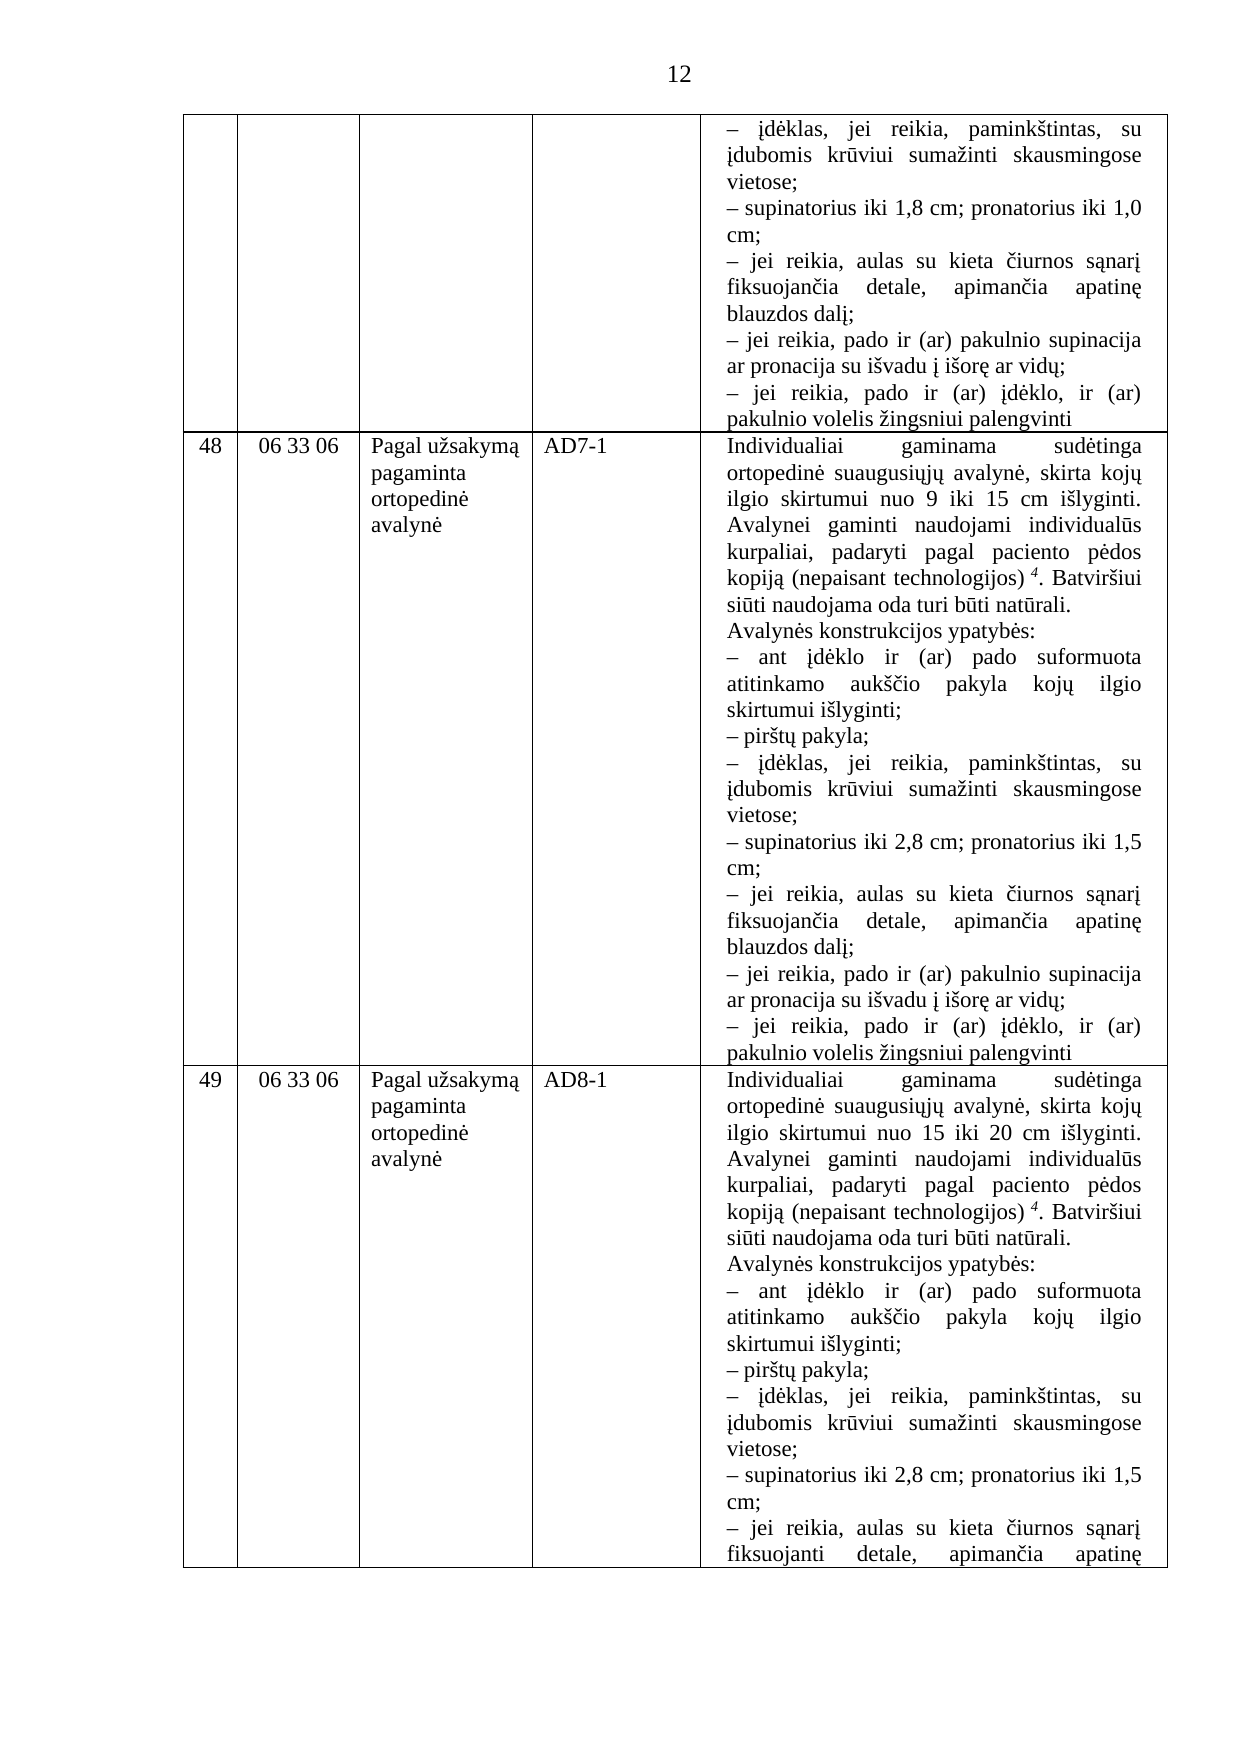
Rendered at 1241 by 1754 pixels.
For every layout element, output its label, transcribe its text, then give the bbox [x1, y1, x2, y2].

table_cell AD7-1 [533, 433, 700, 1065]
table_cell Individualiai gaminama sudėtinga ortopedinė suaugusiųjų avalynė, skirta kojų ilgio skirtumui nuo 15 iki 20 cm išlyginti. Avalynei gaminti naudojami individualūs kurpaliai, padaryti pagal paciento pėdos kopiją (nepaisant technologijos) 4. Batviršiui siūti naudojama oda turi būti natūrali. Avalynės konstrukcijos ypatybės: – ant įdėklo ir (ar) pado suformuota atitinkamo aukščio pakyla kojų ilgio skirtumui išlyginti; – pirštų pakyla; – įdėklas, jei reikia, paminkštintas, su įdubomis krūviui sumažinti skausmingose vietose; – supinatorius iki 2,8 cm; pronatorius iki 1,5 cm; – jei reikia, aulas su kieta čiurnos sąnarį fiksuojanti detale, apimančia apatinę [701, 1066, 1167, 1567]
table_cell 49 [184, 1066, 237, 1567]
table_cell Pagal užsakymą pagaminta ortopedinė avalynė [360, 433, 532, 1065]
table_cell Individualiai gaminama sudėtinga ortopedinė suaugusiųjų avalynė, skirta kojų ilgio skirtumui nuo 9 iki 15 cm išlyginti. Avalynei gaminti naudojami individualūs kurpaliai, padaryti pagal paciento pėdos kopiją (nepaisant technologijos) 4. Batviršiui siūti naudojama oda turi būti natūrali. Avalynės konstrukcijos ypatybės: – ant įdėklo ir (ar) pado suformuota atitinkamo aukščio pakyla kojų ilgio skirtumui išlyginti; – pirštų pakyla; – įdėklas, jei reikia, paminkštintas, su įdubomis krūviui sumažinti skausmingose vietose; – supinatorius iki 2,8 cm; pronatorius iki 1,5 cm; – jei reikia, aulas su kieta čiurnos sąnarį fiksuojančia detale, apimančia apatinę blauzdos dalį; – jei reikia, pado ir (ar) pakulnio supinacija ar pronacija su išvadu į išorę ar vidų; – jei reikia, pado ir (ar) įdėklo, ir (ar) pakulnio volelis žingsniui palengvinti [701, 433, 1167, 1065]
table_cell AD8-1 [533, 1066, 700, 1567]
table_cell 06 33 06 [238, 1066, 359, 1567]
table_cell [238, 115, 359, 431]
table_cell – įdėklas, jei reikia, paminkštintas, su įdubomis krūviui sumažinti skausmingose vietose; – supinatorius iki 1,8 cm; pronatorius iki 1,0 cm; – jei reikia, aulas su kieta čiurnos sąnarį fiksuojančia detale, apimančia apatinę blauzdos dalį; – jei reikia, pado ir (ar) pakulnio supinacija ar pronacija su išvadu į išorę ar vidų; – jei reikia, pado ir (ar) įdėklo, ir (ar) pakulnio volelis žingsniui palengvinti [701, 115, 1167, 431]
table_cell Pagal užsakymą pagaminta ortopedinė avalynė [360, 1066, 532, 1567]
table_cell [184, 115, 237, 431]
table_cell [360, 115, 532, 431]
table_cell 48 [184, 433, 237, 1065]
table_cell [533, 115, 700, 431]
table_cell 06 33 06 [238, 433, 359, 1065]
